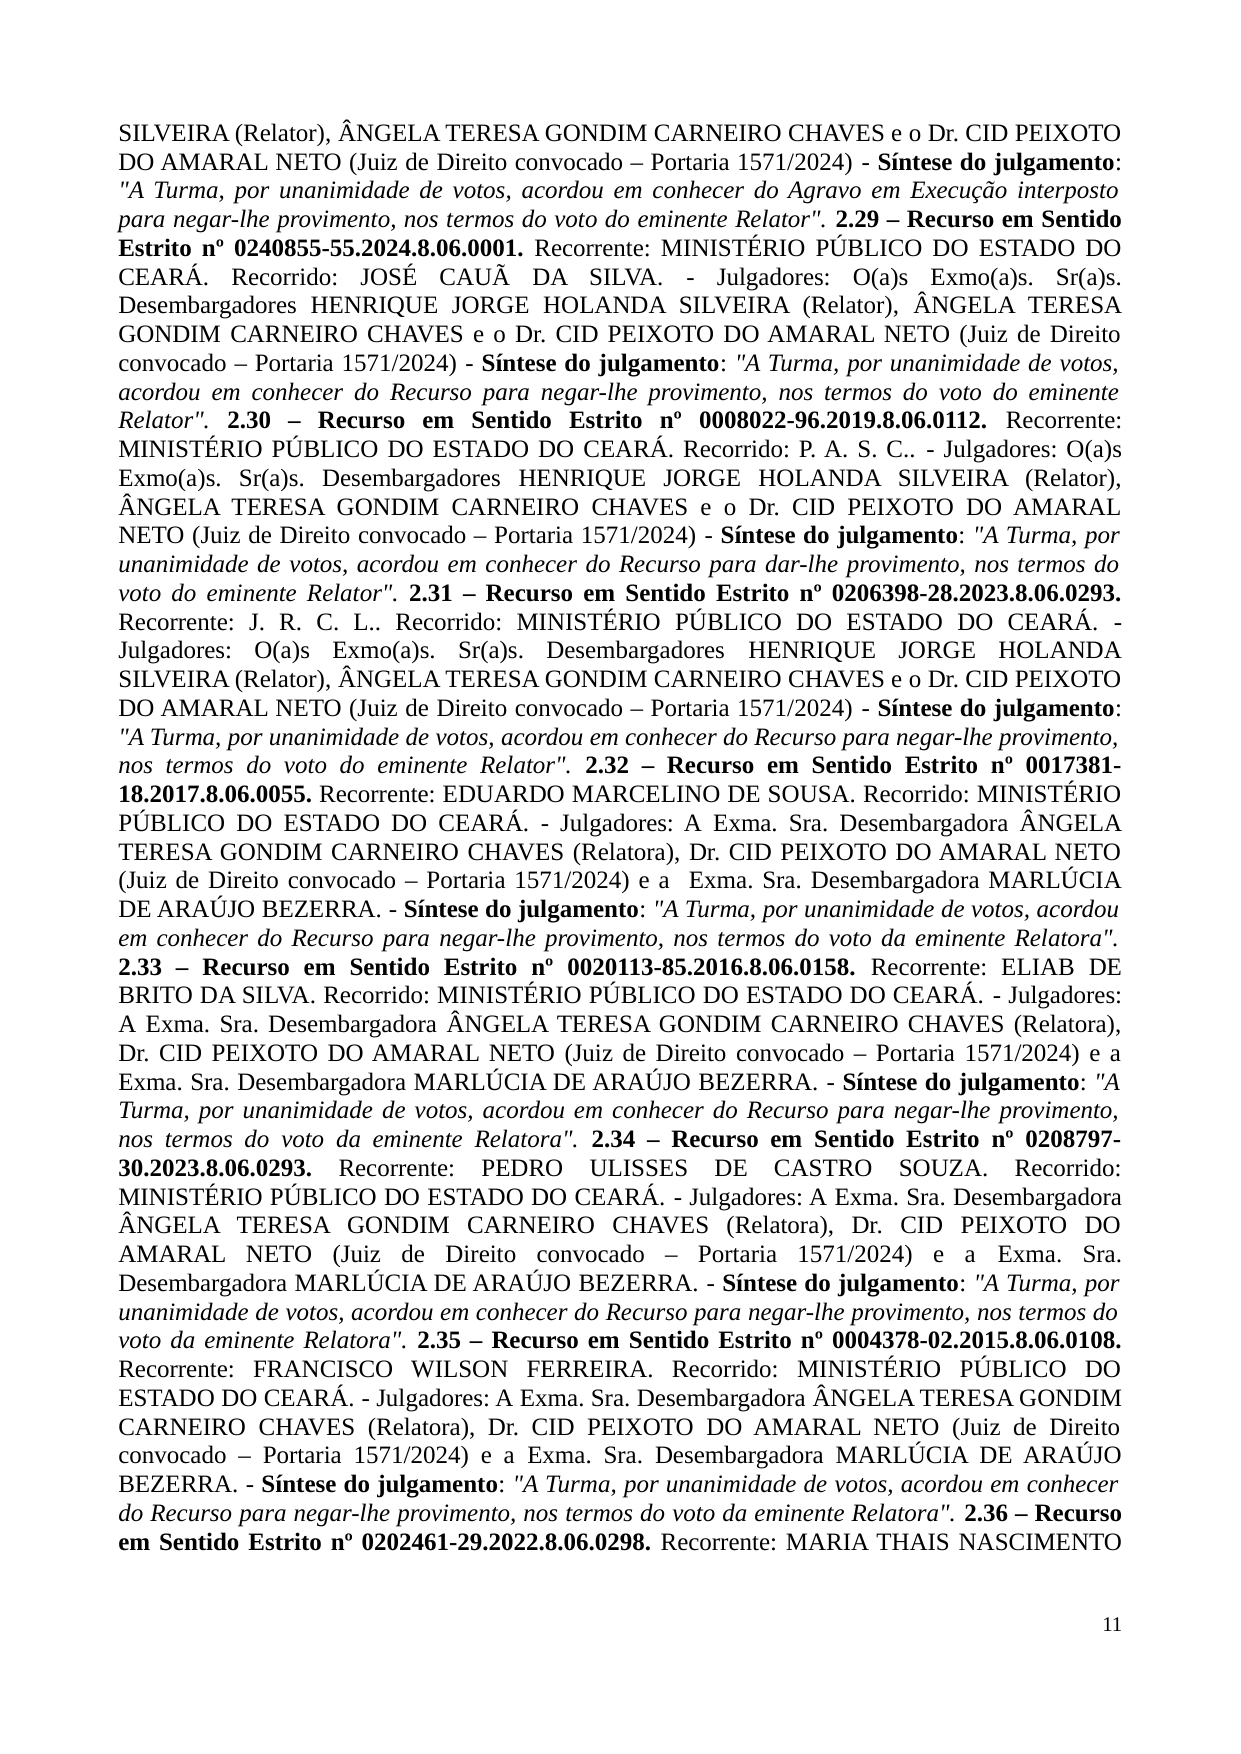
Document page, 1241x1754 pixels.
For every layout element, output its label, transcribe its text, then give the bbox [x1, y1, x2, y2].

text SILVEIRA (Relator), ÂNGELA TERESA GONDIM CARNEIRO CHAVES e o Dr. CID PEIXOTO DO AMARAL NETO (Juiz de Direito convocado – Portaria 1571/2024) - Síntese do julgamento: "A Turma, por unanimidade de votos, acordou em conhecer do Agravo em Execução interposto para negar-lhe provimento, nos termos do voto do eminente Relator". 2.29 – Recurso em Sentido Estrito nº 0240855-55.2024.8.06.0001. Recorrente: MINISTÉRIO PÚBLICO DO ESTADO DO CEARÁ. Recorrido: JOSÉ CAUÃ DA SILVA. - Julgadores: O(a)s Exmo(a)s. Sr(a)s. Desembargadores HENRIQUE JORGE HOLANDA SILVEIRA (Relator), ÂNGELA TERESA GONDIM CARNEIRO CHAVES e o Dr. CID PEIXOTO DO AMARAL NETO (Juiz de Direito convocado – Portaria 1571/2024) - Síntese do julgamento: "A Turma, por unanimidade de votos, acordou em conhecer do Recurso para negar-lhe provimento, nos termos do voto do eminente Relator". 2.30 – Recurso em Sentido Estrito nº 0008022-96.2019.8.06.0112. Recorrente: MINISTÉRIO PÚBLICO DO ESTADO DO CEARÁ. Recorrido: P. A. S. C.. - Julgadores: O(a)s Exmo(a)s. Sr(a)s. Desembargadores HENRIQUE JORGE HOLANDA SILVEIRA (Relator), ÂNGELA TERESA GONDIM CARNEIRO CHAVES e o Dr. CID PEIXOTO DO AMARAL NETO (Juiz de Direito convocado – Portaria 1571/2024) - Síntese do julgamento: "A Turma, por unanimidade de votos, acordou em conhecer do Recurso para dar-lhe provimento, nos termos do voto do eminente Relator". 2.31 – Recurso em Sentido Estrito nº 0206398-28.2023.8.06.0293. Recorrente: J. R. C. L.. Recorrido: MINISTÉRIO PÚBLICO DO ESTADO DO CEARÁ. - Julgadores: O(a)s Exmo(a)s. Sr(a)s. Desembargadores HENRIQUE JORGE HOLANDA SILVEIRA (Relator), ÂNGELA TERESA GONDIM CARNEIRO CHAVES e o Dr. CID PEIXOTO DO AMARAL NETO (Juiz de Direito convocado – Portaria 1571/2024) - Síntese do julgamento: "A Turma, por unanimidade de votos, acordou em conhecer do Recurso para negar-lhe provimento, nos termos do voto do eminente Relator". 2.32 – Recurso em Sentido Estrito nº 0017381-18.2017.8.06.0055. Recorrente: EDUARDO MARCELINO DE SOUSA. Recorrido: MINISTÉRIO PÚBLICO DO ESTADO DO CEARÁ. - Julgadores: A Exma. Sra. Desembargadora ÂNGELA TERESA GONDIM CARNEIRO CHAVES (Relatora), Dr. CID PEIXOTO DO AMARAL NETO (Juiz de Direito convocado – Portaria 1571/2024) e a Exma. Sra. Desembargadora MARLÚCIA DE ARAÚJO BEZERRA. - Síntese do julgamento: "A Turma, por unanimidade de votos, acordou em conhecer do Recurso para negar-lhe provimento, nos termos do voto da eminente Relatora". 2.33 – Recurso em Sentido Estrito nº 0020113-85.2016.8.06.0158. Recorrente: ELIAB DE BRITO DA SILVA. Recorrido: MINISTÉRIO PÚBLICO DO ESTADO DO CEARÁ. - Julgadores: A Exma. Sra. Desembargadora ÂNGELA TERESA GONDIM CARNEIRO CHAVES (Relatora), Dr. CID PEIXOTO DO AMARAL NETO (Juiz de Direito convocado – Portaria 1571/2024) e a Exma. Sra. Desembargadora MARLÚCIA DE ARAÚJO BEZERRA. - Síntese do julgamento: "A Turma, por unanimidade de votos, acordou em conhecer do Recurso para negar-lhe provimento, nos termos do voto da eminente Relatora". 2.34 – Recurso em Sentido Estrito nº 0208797-30.2023.8.06.0293. Recorrente: PEDRO ULISSES DE CASTRO SOUZA. Recorrido: MINISTÉRIO PÚBLICO DO ESTADO DO CEARÁ. - Julgadores: A Exma. Sra. Desembargadora ÂNGELA TERESA GONDIM CARNEIRO CHAVES (Relatora), Dr. CID PEIXOTO DO AMARAL NETO (Juiz de Direito convocado – Portaria 1571/2024) e a Exma. Sra. Desembargadora MARLÚCIA DE ARAÚJO BEZERRA. - Síntese do julgamento: "A Turma, por unanimidade de votos, acordou em conhecer do Recurso para negar-lhe provimento, nos termos do voto da eminente Relatora". 2.35 – Recurso em Sentido Estrito nº 0004378-02.2015.8.06.0108. Recorrente: FRANCISCO WILSON FERREIRA. Recorrido: MINISTÉRIO PÚBLICO DO ESTADO DO CEARÁ. - Julgadores: A Exma. Sra. Desembargadora ÂNGELA TERESA GONDIM CARNEIRO CHAVES (Relatora), Dr. CID PEIXOTO DO AMARAL NETO (Juiz de Direito convocado – Portaria 1571/2024) e a Exma. Sra. Desembargadora MARLÚCIA DE ARAÚJO BEZERRA. - Síntese do julgamento: "A Turma, por unanimidade de votos, acordou em conhecer do Recurso para negar-lhe provimento, nos termos do voto da eminente Relatora". 2.36 – Recurso em Sentido Estrito nº 0202461-29.2022.8.06.0298. Recorrente: MARIA THAIS NASCIMENTO [118, 118, 1122, 1556]
